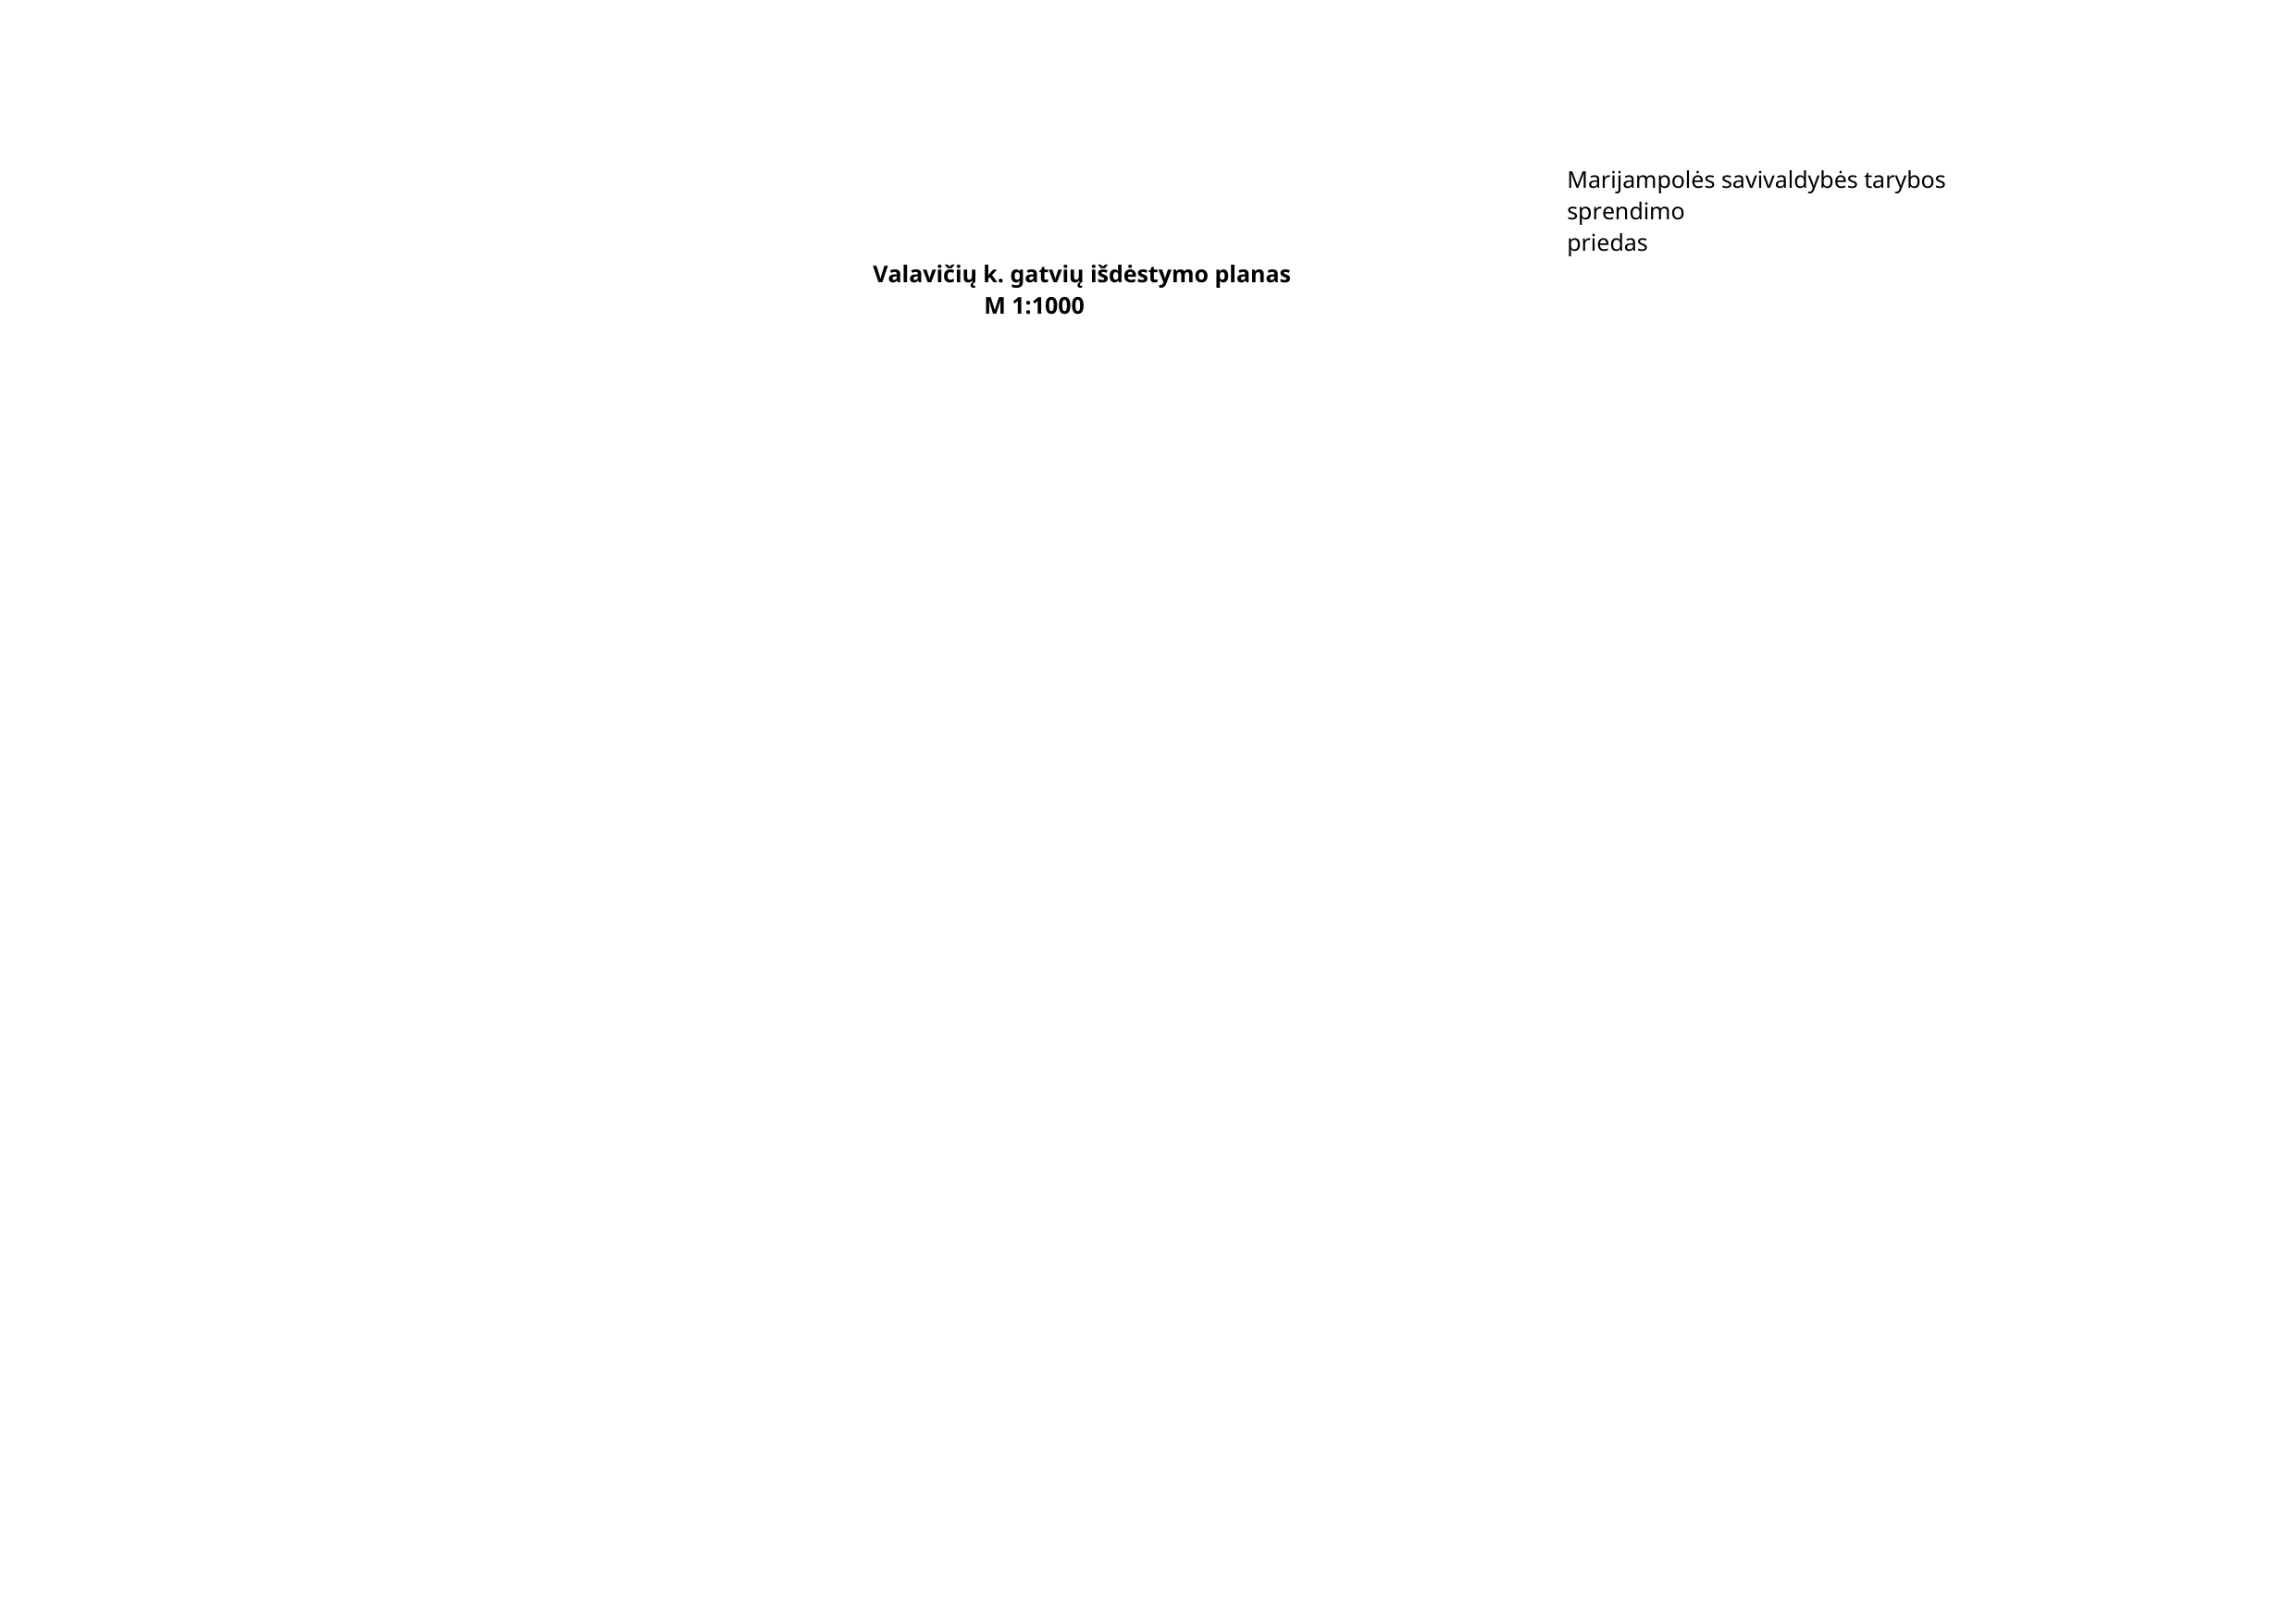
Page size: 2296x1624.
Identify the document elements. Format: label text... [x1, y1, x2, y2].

text priedas [1566, 226, 2186, 257]
text Marijampolės savivaldybės tarybos [1566, 163, 2186, 194]
text sprendimo [1566, 194, 2186, 226]
text Valavičių k. gatvių išdėstymo planas [803, 257, 2186, 290]
text M 1:1000 [984, 290, 2186, 321]
